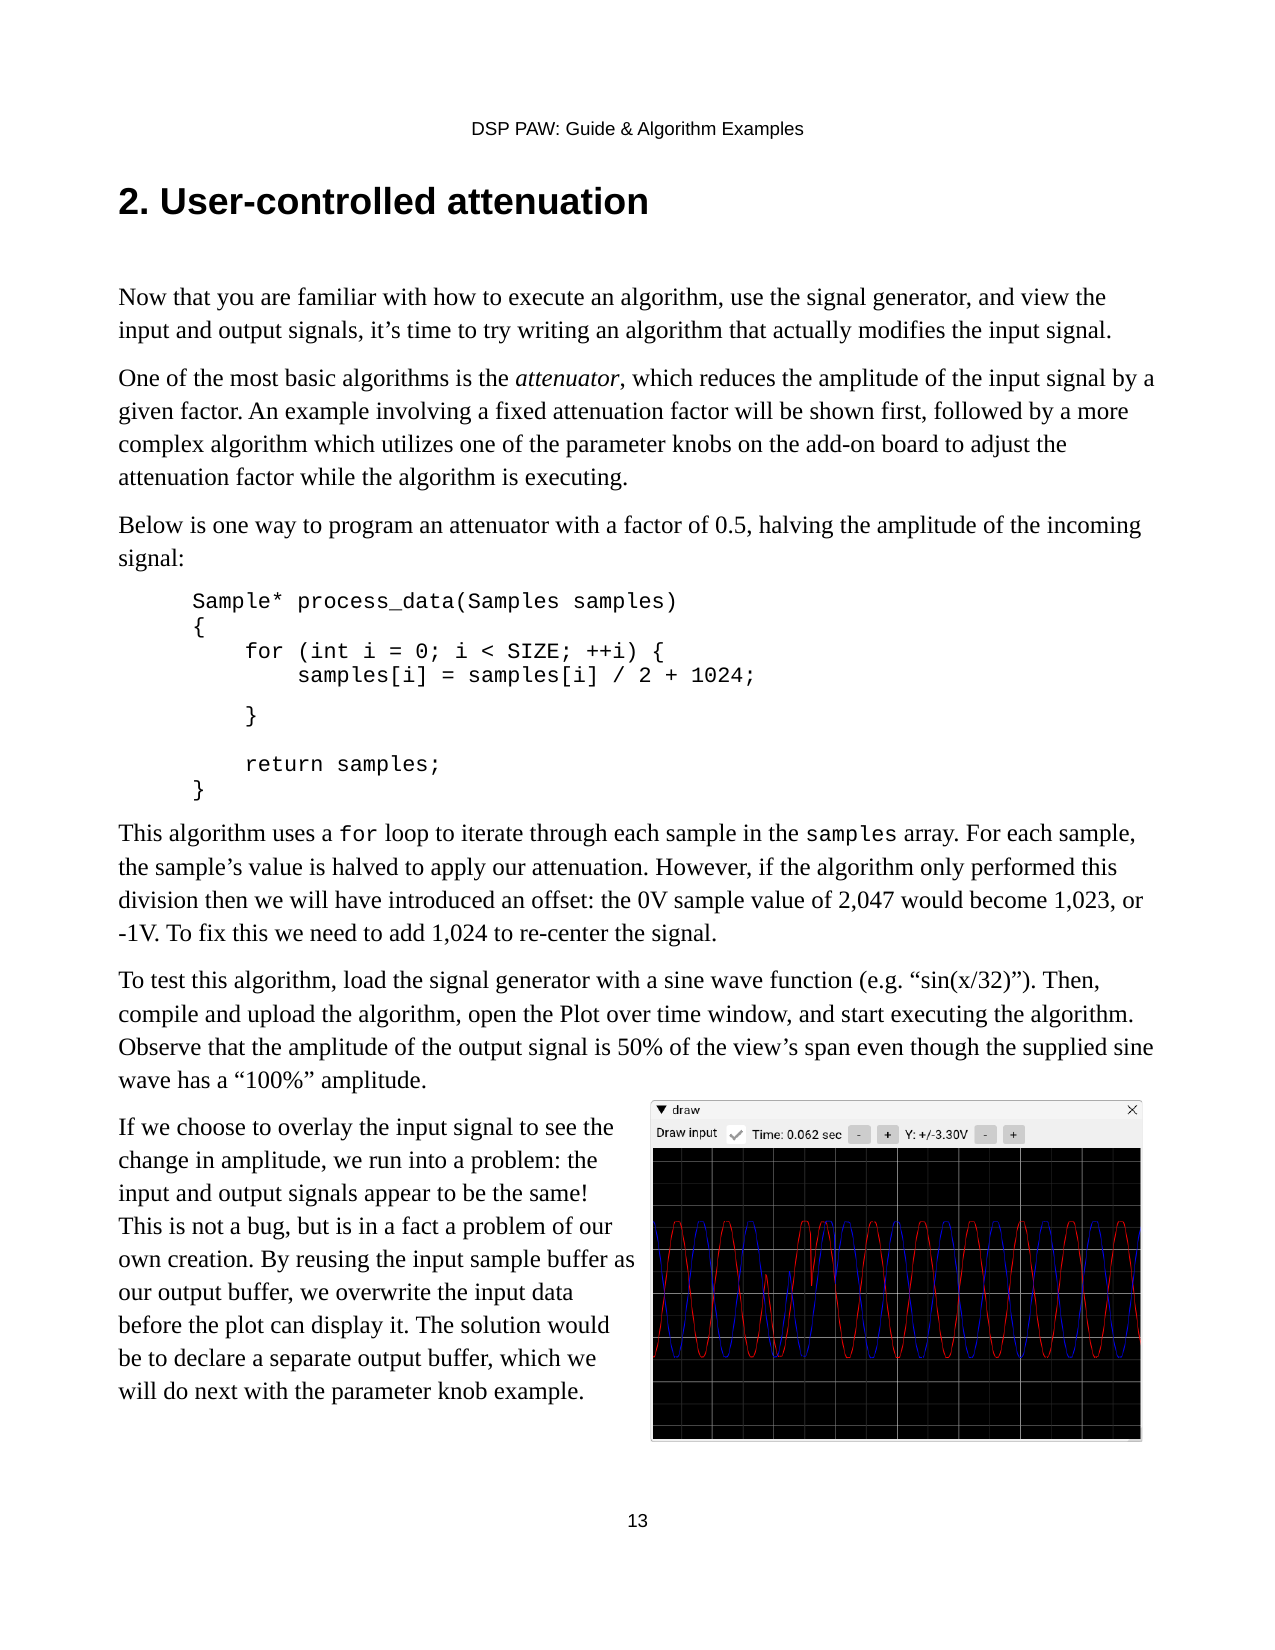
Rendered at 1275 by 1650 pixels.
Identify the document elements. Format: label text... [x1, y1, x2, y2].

text Below is one way to program an attenuator with a factor of 0.5, halving the amplitude of the incoming signal: [118, 510, 1157, 571]
subtitle 2. User-controlled attenuation [118, 179, 1157, 222]
text Now that you are familiar with how to execute an algorithm, use the signal generator, and view the input and output signals, it’s time to try writing an algorithm that actually modifies the input signal. [118, 282, 1157, 344]
text This algorithm uses a for loop to iterate through each sample in the samples array. For each sample, the sample’s value is halved to apply our attenuation. However, if the algorithm only performed this division then we will have introduced an offset: the 0V sample value of 2,047 would become 1,023, or -1V. To fix this we need to add 1,024 to re-center the signal. [118, 818, 1157, 947]
text Sample* process_data(Samples samples) { for (int i = 0; i < SIZE; ++i) { samples[i] = samples[i] / 2 + 1024; [192, 590, 1157, 689]
picture [650, 1100, 1143, 1442]
text If we choose to overlay the input signal to see the change in amplitude, we run into a problem: the input and output signals appear to be the same! This is not a bug, but is in a fact a problem of our own creation. By reusing the input sample buffer as our output buffer, we overwrite the input data before the plot can display it. The solution would be to declare a separate output buffer, which we will do next with the parameter knob example. [118, 1112, 636, 1405]
text One of the most basic algorithms is the attenuator, which reduces the amplitude of the input signal by a given factor. An example involving a fixed attenuation factor will be shown first, followed by a more complex algorithm which utilizes one of the parameter knobs on the add-on board to adjust the attenuation factor while the algorithm is executing. [118, 363, 1157, 491]
text } return samples; } [192, 704, 1157, 803]
text To test this algorithm, load the signal generator with a sine wave function (e.g. “sin(x/32)”). Then, compile and upload the algorithm, open the Plot over time window, and start executing the algorithm. Observe that the amplitude of the output signal is 50% of the view’s span even though the supplied sine wave has a “100%” amplitude. [118, 966, 1158, 1456]
